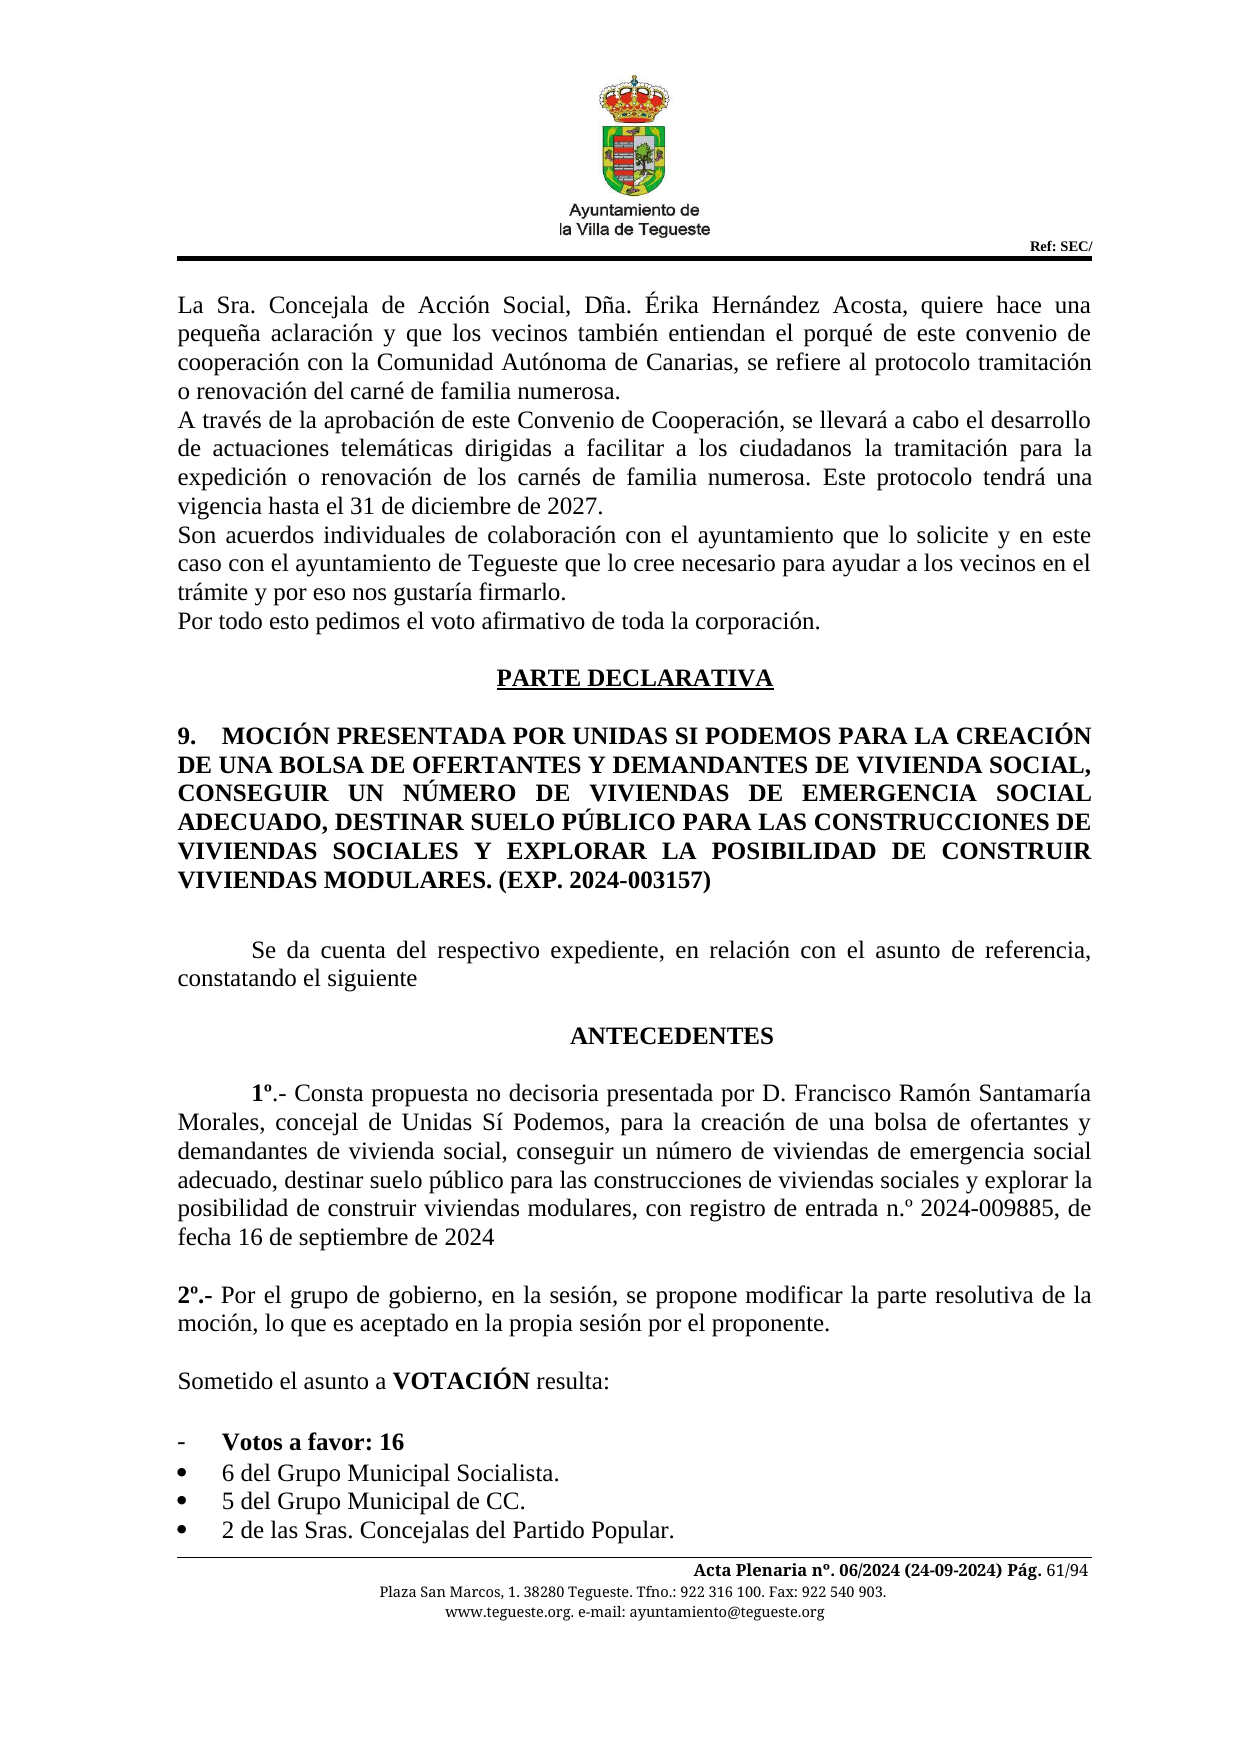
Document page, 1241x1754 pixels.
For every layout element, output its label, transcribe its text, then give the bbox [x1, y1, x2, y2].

list 5 del Grupo Municipal de CC. [177, 1486, 1092, 1515]
list Votos a favor: 16 [177, 1423, 1092, 1458]
list 2 de las Sras. Concejalas del Partido Popular. [177, 1515, 1092, 1544]
text 2º.- Por el grupo de gobierno, en la sesión, se propone modificar la parte resolutiva de la moción, lo que es aceptado en la propia sesión por el proponente. [177, 1280, 1092, 1337]
text La Sra. Concejala de Acción Social, Dña. Érika Hernández Acosta, quiere hace una pequeña aclaración y que los vecinos también entiendan el porqué de este convenio de cooperación con la Comunidad Autónoma de Canarias, se refiere al protocolo tramitación o renovación del carné de familia numerosa. [177, 290, 1092, 405]
list Se da cuenta del respectivo expediente, en relación con el asunto de referencia, constatando el siguiente [177, 935, 1092, 992]
text Son acuerdos individuales de colaboración con el ayuntamiento que lo solicite y en este caso con el ayuntamiento de Tegueste que lo cree necesario para ayudar a los vecinos en el trámite y por eso nos gustaría firmarlo. [177, 520, 1092, 606]
list ANTECEDENTES [177, 1021, 1092, 1050]
text Sometido el asunto a VOTACIÓN resulta: [177, 1366, 1092, 1395]
list 6 del Grupo Municipal Socialista. [177, 1458, 1092, 1486]
text Por todo esto pedimos el voto afirmativo de toda la corporación. [177, 606, 1092, 635]
list 1º.- Consta propuesta no decisoria presentada por D. Francisco Ramón Santamaría Morales, concejal de Unidas Sí Podemos, para la creación de una bolsa de ofertantes y demandantes de vivienda social, conseguir un número de viviendas de emergencia social adecuado, destinar suelo público para las construcciones de viviendas sociales y explorar la posibilidad de construir viviendas modulares, con registro de entrada n.º 2024-009885, de fecha 16 de septiembre de 2024 [177, 1078, 1092, 1251]
text A través de la aprobación de este Convenio de Cooperación, se llevará a cabo el desarrollo de actuaciones telemáticas dirigidas a facilitar a los ciudadanos la tramitación para la expedición o renovación de los carnés de familia numerosa. Este protocolo tendrá una vigencia hasta el 31 de diciembre de 2027. [177, 405, 1092, 520]
list MOCIÓN PRESENTADA POR UNIDAS SI PODEMOS PARA LA CREACIÓN DE UNA BOLSA DE OFERTANTES Y DEMANDANTES DE VIVIENDA SOCIAL, CONSEGUIR UN NÚMERO DE VIVIENDAS DE EMERGENCIA SOCIAL ADECUADO, DESTINAR SUELO PÚBLICO PARA LAS CONSTRUCCIONES DE VIVIENDAS SOCIALES Y EXPLORAR LA POSIBILIDAD DE CONSTRUIR VIVIENDAS MODULARES. (EXP. 2024-003157) [177, 721, 1092, 893]
text PARTE DECLARATIVA [177, 663, 1092, 692]
